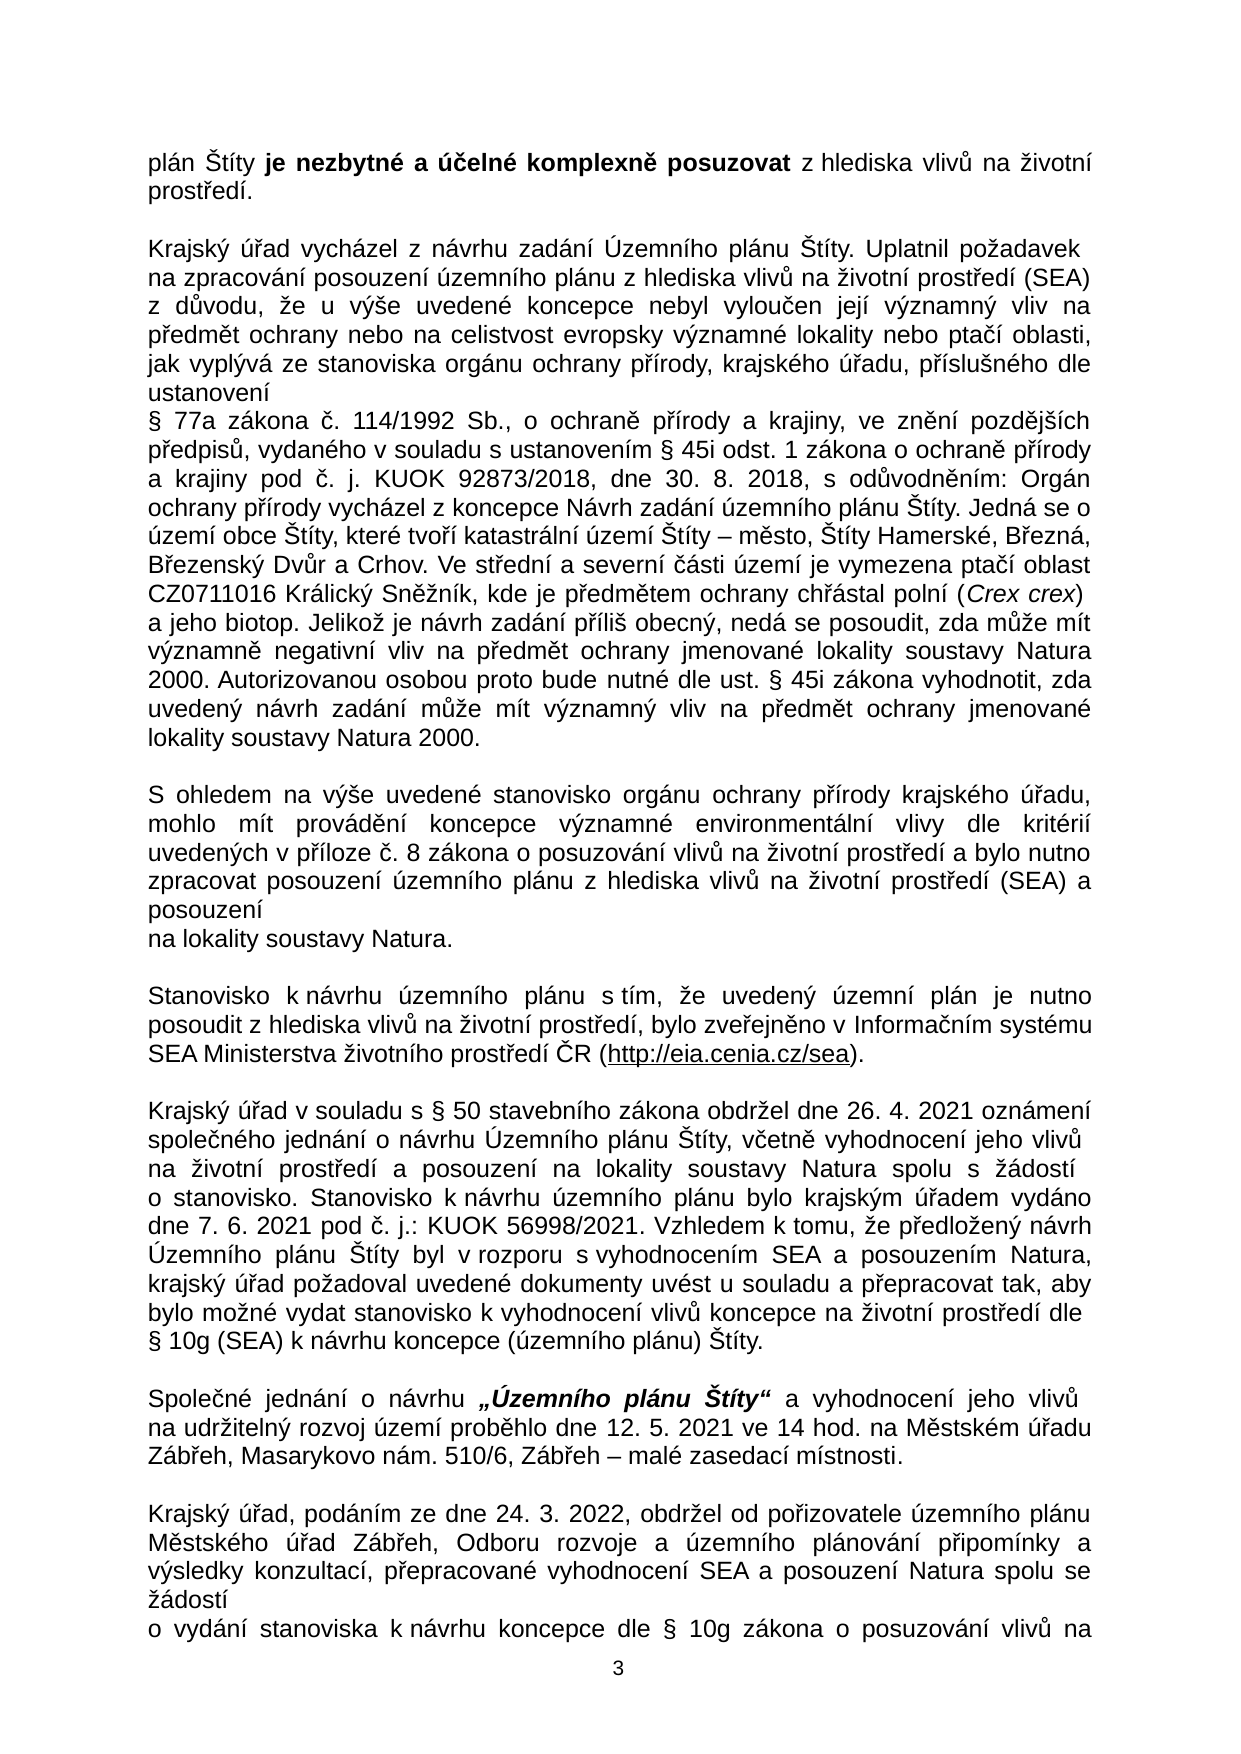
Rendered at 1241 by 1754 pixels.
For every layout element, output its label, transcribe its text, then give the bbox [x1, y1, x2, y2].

text Krajský úřad vycházel z návrhu zadání Územního plánu Štíty. Uplatnil požadavek na zpracování posouzení územního plánu z hlediska vlivů na životní prostředí (SEA) z důvodu, že u výše uvedené koncepce nebyl vyloučen její významný vliv na předmět ochrany nebo na celistvost evropsky významné lokality nebo ptačí oblasti, jak vyplývá ze stanoviska orgánu ochrany přírody, krajského úřadu, příslušného dle ustanovení § 77a zákona č. 114/1992 Sb., o ochraně přírody a krajiny, ve znění pozdějších předpisů, vydaného v souladu s ustanovením § 45i odst. 1 zákona o ochraně přírody a krajiny pod č. j. KUOK 92873/2018, dne 30. 8. 2018, s odůvodněním: Orgán ochrany přírody vycházel z koncepce Návrh zadání územního plánu Štíty. Jedná se o území obce Štíty, které tvoří katastrální území Štíty – město, Štíty Hamerské, Březná, Březenský Dvůr a Crhov. Ve střední a severní části území je vymezena ptačí oblast CZ0711016 Králický Sněžník, kde je předmětem ochrany chřástal polní (Crex crex) a jeho biotop. Jelikož je návrh zadání příliš obecný, nedá se posoudit, zda může mít významně negativní vliv na předmět ochrany jmenované lokality soustavy Natura 2000. Autorizovanou osobou proto bude nutné dle ust. § 45i zákona vyhodnotit, zda uvedený návrh zadání může mít významný vliv na předmět ochrany jmenované lokality soustavy Natura 2000. [148, 234, 1092, 751]
text Krajský úřad v souladu s § 50 stavebního zákona obdržel dne 26. 4. 2021 oznámení společného jednání o návrhu Územního plánu Štíty, včetně vyhodnocení jeho vlivů na životní prostředí a posouzení na lokality soustavy Natura spolu s žádostí o stanovisko. Stanovisko k návrhu územního plánu bylo krajským úřadem vydáno dne 7. 6. 2021 pod č. j.: KUOK 56998/2021. Vzhledem k tomu, že předložený návrh Územního plánu Štíty byl v rozporu s vyhodnocením SEA a posouzením Natura, krajský úřad požadoval uvedené dokumenty uvést u souladu a přepracovat tak, aby bylo možné vydat stanovisko k vyhodnocení vlivů koncepce na životní prostředí dle § 10g (SEA) k návrhu koncepce (územního plánu) Štíty. [148, 1096, 1092, 1355]
text Společné jednání o návrhu „Územního plánu Štíty“ a vyhodnocení jeho vlivů na udržitelný rozvoj území proběhlo dne 12. 5. 2021 ve 14 hod. na Městském úřadu Zábřeh, Masarykovo nám. 510/6, Zábřeh – malé zasedací místnosti. [148, 1384, 1092, 1470]
text Krajský úřad, podáním ze dne 24. 3. 2022, obdržel od pořizovatele územního plánu Městského úřad Zábřeh, Odboru rozvoje a územního plánování připomínky a výsledky konzultací, přepracované vyhodnocení SEA a posouzení Natura spolu se žádostí o vydání stanoviska k návrhu koncepce dle § 10g zákona o posuzování vlivů na [148, 1499, 1092, 1643]
text S ohledem na výše uvedené stanovisko orgánu ochrany přírody krajského úřadu, mohlo mít provádění koncepce významné environmentální vlivy dle kritérií uvedených v příloze č. 8 zákona o posuzování vlivů na životní prostředí a bylo nutno zpracovat posouzení územního plánu z hlediska vlivů na životní prostředí (SEA) a posouzení na lokality soustavy Natura. [148, 780, 1092, 953]
text plán Štíty je nezbytné a účelné komplexně posuzovat z hlediska vlivů na životní prostředí. [148, 148, 1092, 205]
text Stanovisko k návrhu územního plánu s tím, že uvedený územní plán je nutno posoudit z hlediska vlivů na životní prostředí, bylo zveřejněno v Informačním systému SEA Ministerstva životního prostředí ČR (http://eia.cenia.cz/sea). [148, 981, 1092, 1068]
